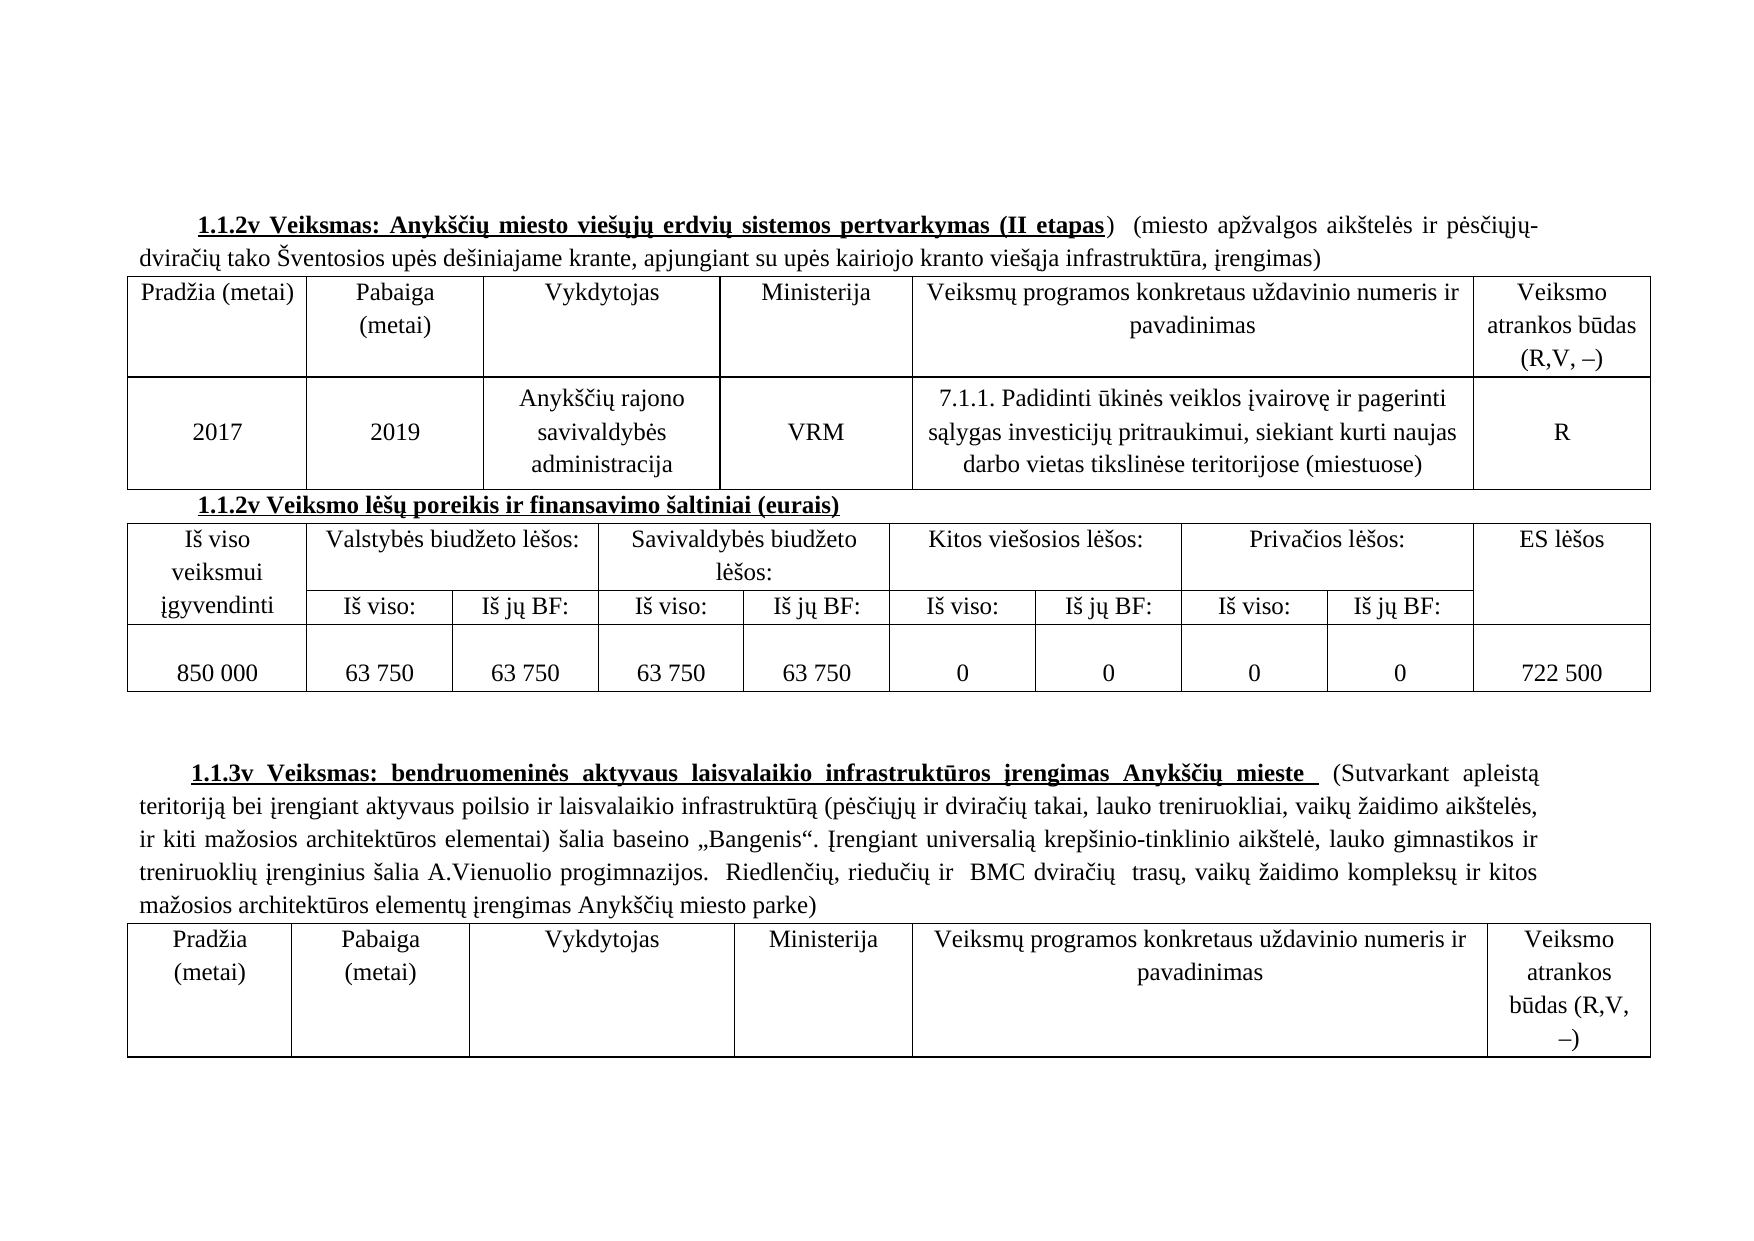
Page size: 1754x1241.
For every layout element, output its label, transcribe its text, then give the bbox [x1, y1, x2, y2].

table_cell Veiksmų programos konkretaus uždavinio numeris ir pavadinimas [913, 924, 1487, 1056]
table_cell 2017 [128, 378, 306, 489]
table_cell Pradžia (metai) [128, 924, 291, 1056]
table_cell Iš viso veiksmui įgyvendinti [128, 524, 306, 624]
table_cell 0 [1182, 625, 1327, 691]
table_cell Pabaiga (metai) [292, 924, 469, 1056]
table_cell Veiksmo atrankos būdas (R,V, –) [1474, 277, 1650, 376]
table_cell [1550, 490, 1650, 523]
table_cell Kitos viešosios lėšos: [890, 524, 1181, 590]
table_cell 0 [1328, 625, 1473, 691]
table_header 1.1.3v Veiksmas: bendruomeninės aktyvaus laisvalaikio infrastruktūros įrengimas Anykščių mieste (Sutvarkant apleistą teritoriją bei įrengiant aktyvaus poilsio ir laisvalaikio infrastruktūrą (pėsčiųjų ir dviračių takai, lauko treniruokliai, vaikų žaidimo aikštelės, ir kiti mažosios architektūros elementai) šalia baseino „Bangenis“. Įrengiant universalią krepšinio-tinklinio aikštelė, lauko gimnastikos ir treniruoklių įrenginius šalia A.Vienuolio progimnazijos. Riedlenčių, riedučių ir BMC dviračių trasų, vaikų žaidimo kompleksų ir kitos mažosios architektūros elementų įrengimas Anykščių miesto parke) [128, 758, 1550, 923]
table_cell Iš viso: [307, 591, 452, 624]
table_cell Valstybės biudžeto lėšos: [307, 524, 598, 590]
table_cell Iš viso: [1182, 591, 1327, 624]
table_cell 0 [890, 625, 1035, 691]
table_cell ES lėšos [1474, 524, 1650, 624]
table_cell 1.1.2v Veiksmo lėšų poreikis ir finansavimo šaltiniai (eurais) [128, 490, 1550, 523]
table_cell Savivaldybės biudžeto lėšos: [599, 524, 889, 590]
table_cell Privačios lėšos: [1182, 524, 1473, 590]
table_cell Iš jų BF: [1036, 591, 1181, 624]
table_cell Veiksmų programos konkretaus uždavinio numeris ir pavadinimas [913, 277, 1473, 376]
table_header 1.1.2v Veiksmas: Anykščių miesto viešųjų erdvių sistemos pertvarkymas (II etapas) (miesto apžvalgos aikštelės ir pėsčiųjų-dviračių tako Šventosios upės dešiniajame krante, apjungiant su upės kairiojo kranto viešąja infrastruktūra, įrengimas) [128, 210, 1550, 276]
table_cell 2019 [307, 378, 483, 489]
table_cell 722 500 [1474, 625, 1650, 691]
table_cell Iš jų BF: [1328, 591, 1473, 624]
table_cell Iš viso: [890, 591, 1035, 624]
table_cell 7.1.1. Padidinti ūkinės veiklos įvairovę ir pagerinti sąlygas investicijų pritraukimui, siekiant kurti naujas darbo vietas tikslinėse teritorijose (miestuose) [913, 378, 1473, 489]
table_cell VRM [721, 378, 912, 489]
table_cell 63 750 [599, 625, 743, 691]
table_cell Veiksmo atrankos būdas (R,V, –) [1488, 924, 1650, 1056]
table_cell Vykdytojas [484, 277, 719, 376]
table_cell Pradžia (metai) [128, 277, 306, 376]
table_cell 0 [1036, 625, 1181, 691]
table_header [1550, 210, 1650, 276]
table_cell Vykdytojas [470, 924, 734, 1056]
table_cell Iš viso: [599, 591, 743, 624]
table_header [1550, 758, 1650, 923]
table_cell Ministerija [721, 277, 912, 376]
table_cell Iš jų BF: [453, 591, 598, 624]
table_cell Pabaiga (metai) [307, 277, 483, 376]
table_cell 63 750 [744, 625, 889, 691]
table_cell 63 750 [307, 625, 452, 691]
table_cell Anykščių rajono savivaldybės administracija [484, 378, 719, 489]
table_cell Ministerija [735, 924, 912, 1056]
table_cell R [1474, 378, 1650, 489]
table_cell Iš jų BF: [744, 591, 889, 624]
table_cell 850 000 [128, 625, 306, 691]
table_cell 63 750 [453, 625, 598, 691]
